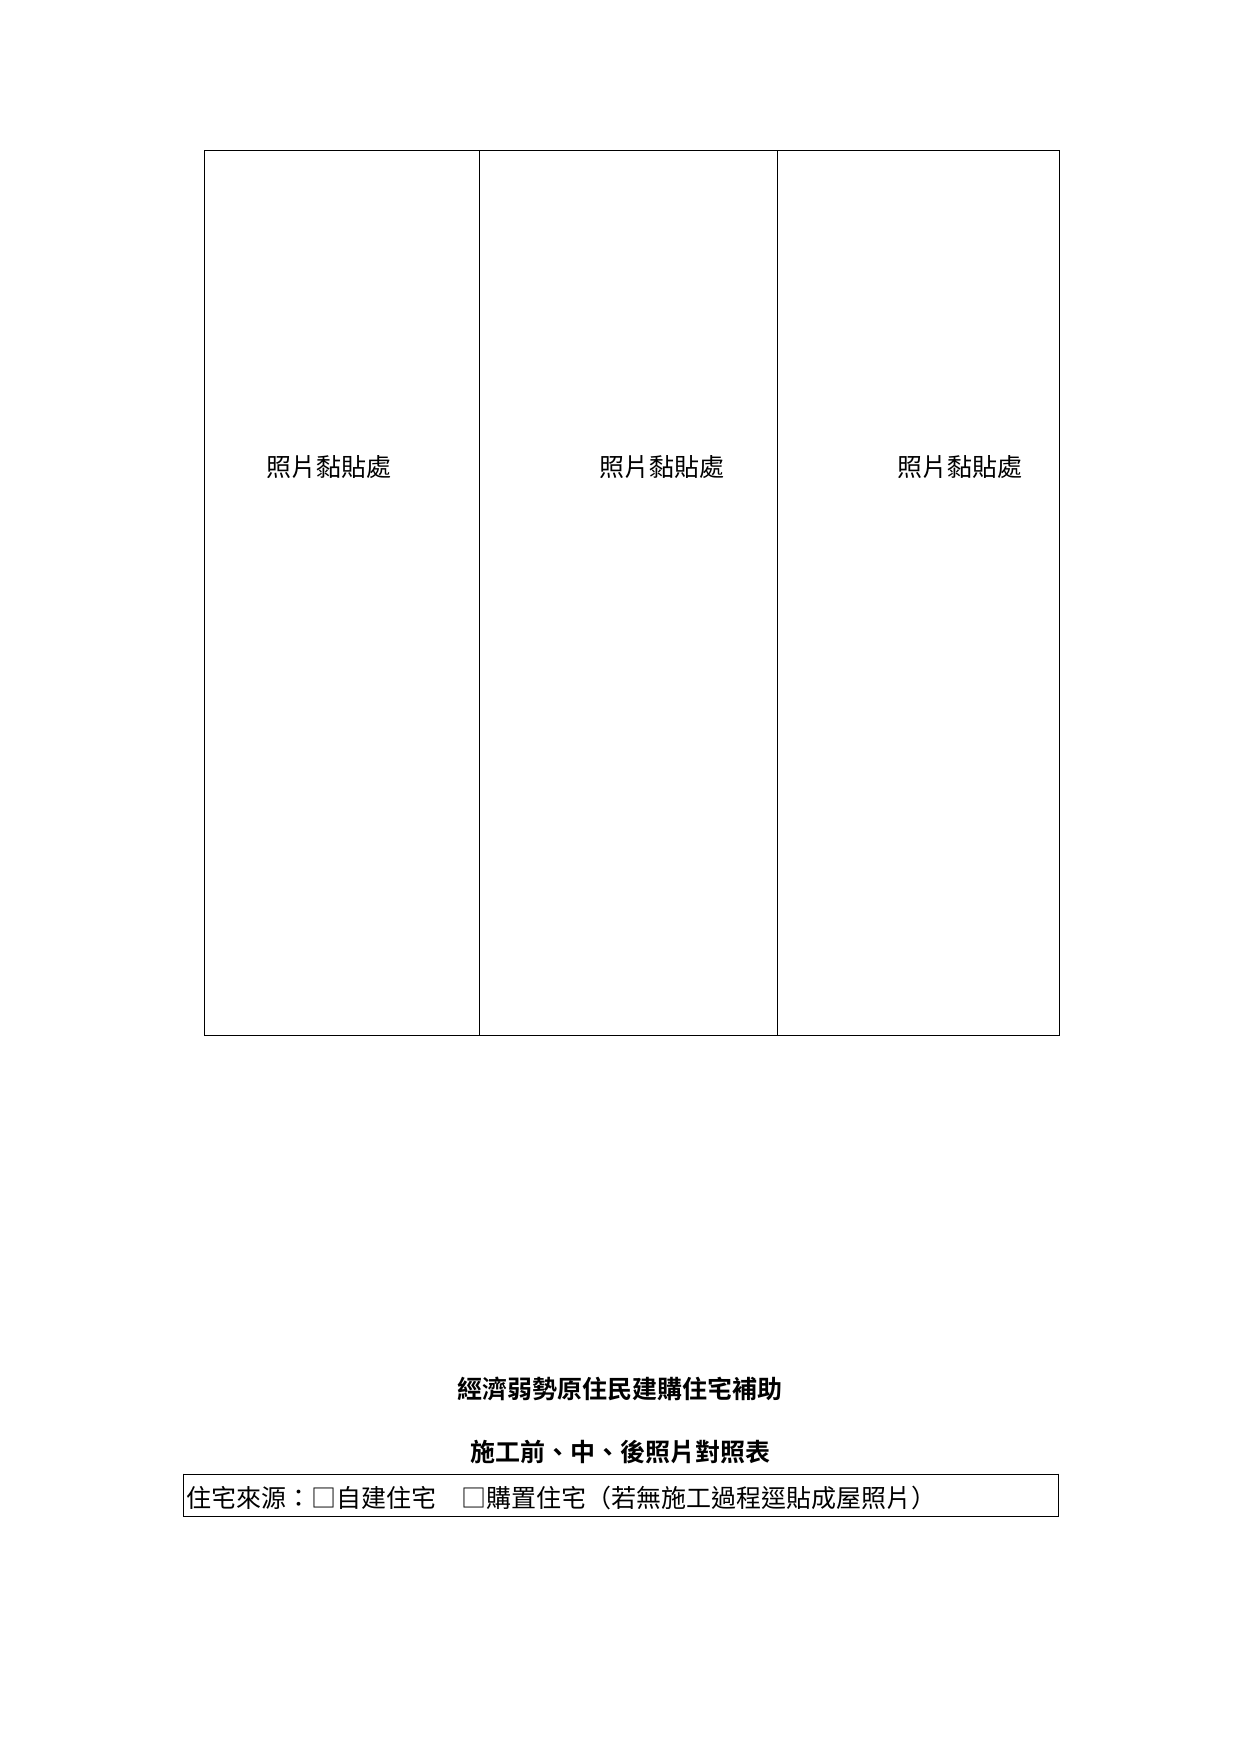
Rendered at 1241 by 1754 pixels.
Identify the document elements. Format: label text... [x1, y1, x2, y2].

table_cell 照片黏貼處 [205, 151, 479, 1035]
text 施工前、中、後照片對照表 [187, 1411, 1053, 1473]
text 經濟弱勢原住民建購住宅補助 [187, 1348, 1053, 1411]
table_header 住宅來源：□自建住宅 □購置住宅（若無施工過程逕貼成屋照片） [184, 1475, 1058, 1516]
table_cell 照片黏貼處 [480, 151, 777, 1035]
table_cell 照片黏貼處 [778, 151, 1059, 1035]
